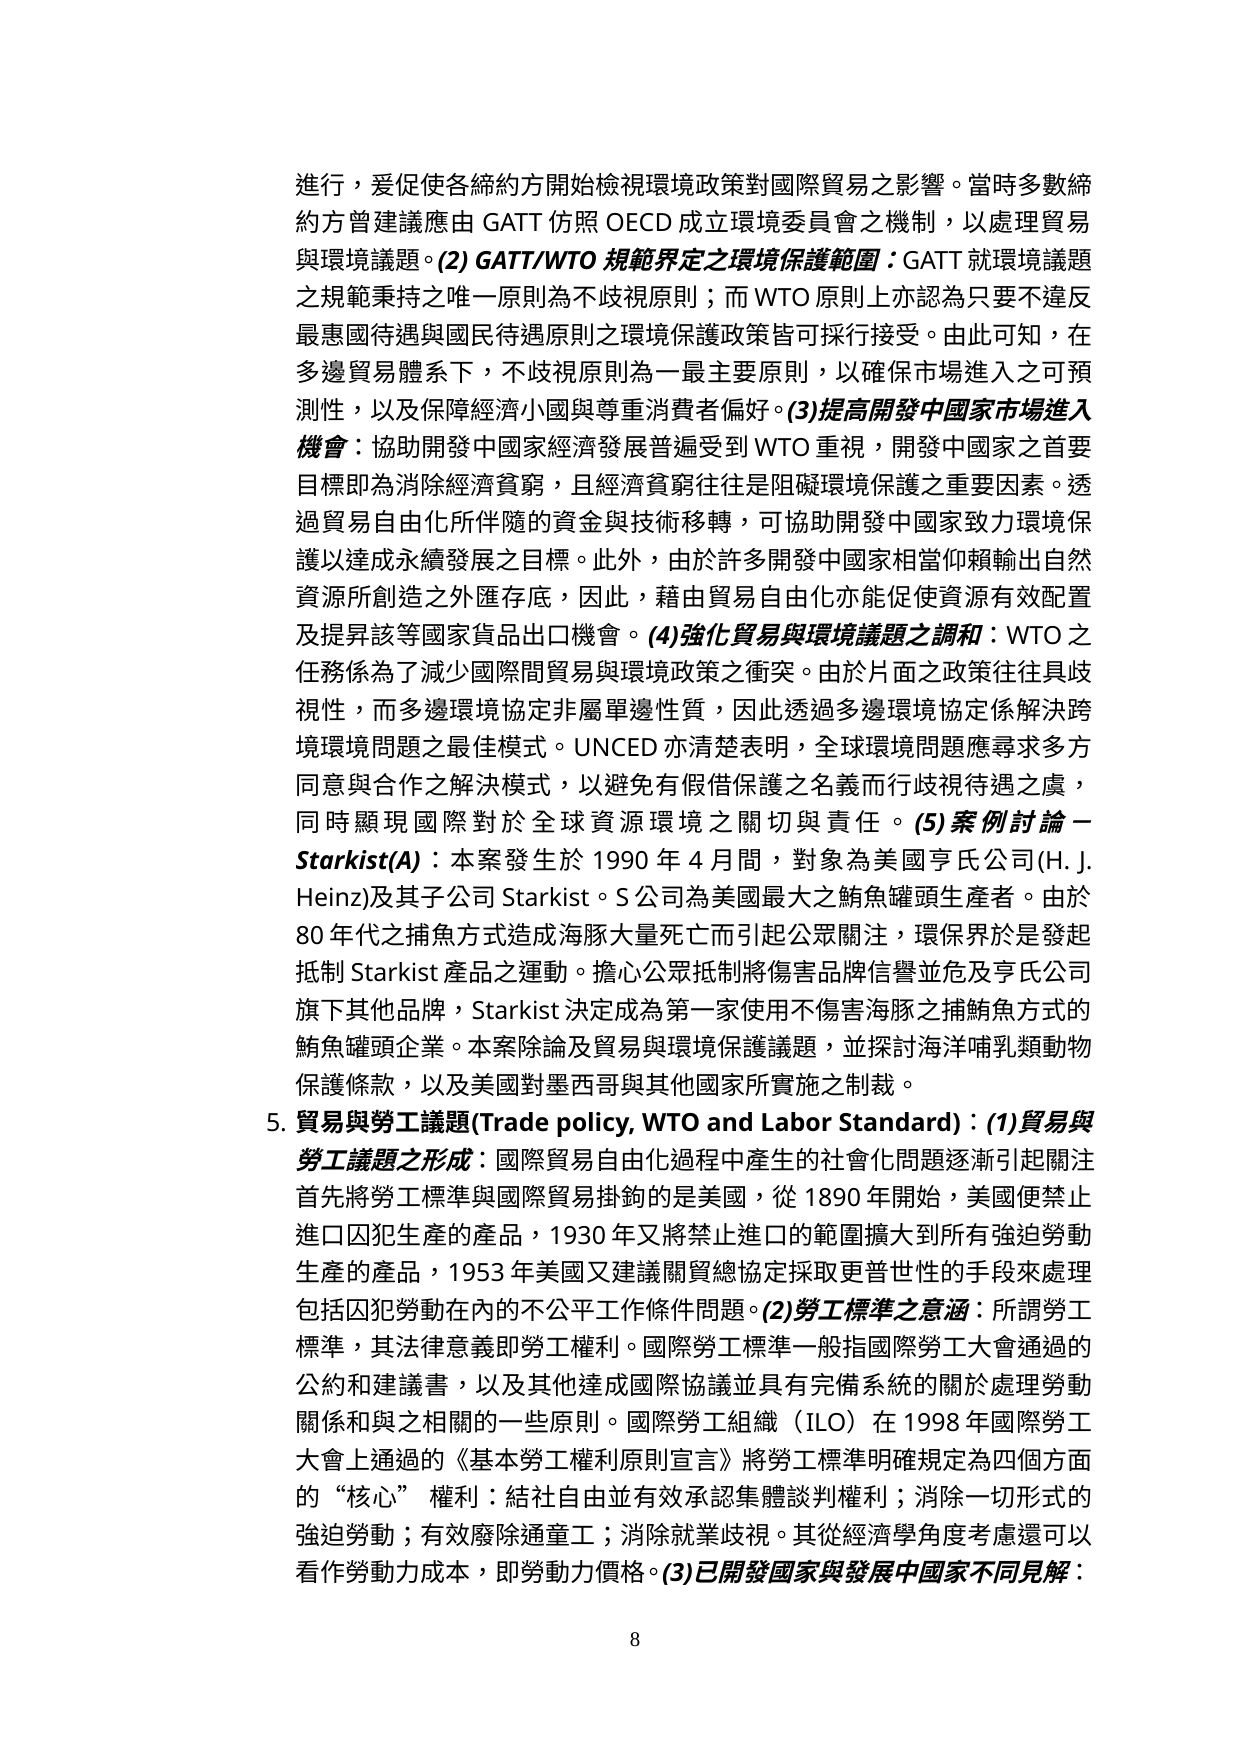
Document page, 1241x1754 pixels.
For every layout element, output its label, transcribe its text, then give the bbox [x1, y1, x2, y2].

list 貿易與勞工議題(Trade policy, WTO and Labor Standard)：(1)貿易與勞工議題之形成：國際貿易自由化過程中產生的社會化問題逐漸引起關注。首先將勞工標準與國際貿易掛鉤的是美國，從1890年開始，美國便禁止進口囚犯生產的產品，1930年又將禁止進口的範圍擴大到所有強迫勞動生產的產品，1953年美國又建議關貿總協定採取更普世性的手段來處理包括囚犯勞動在內的不公平工作條件問題。(2)勞工標準之意涵：所謂勞工標準，其法律意義即勞工權利。國際勞工標準一般指國際勞工大會通過的公約和建議書，以及其他達成國際協議並具有完備系統的關於處理勞動關係和與之相關的一些原則。國際勞工組織（ILO）在1998年國際勞工大會上通過的《基本勞工權利原則宣言》將勞工標準明確規定為四個方面的“核心” 權利：結社自由並有效承認集體談判權利；消除一切形式的強迫勞動；有效廢除通童工；消除就業歧視。其從經濟學角度考慮還可以看作勞動力成本，即勞動力價格。(3)已開發國家與發展中國家不同見解：甲、發達國家極力主張將貿易與勞工標準問題挂鉤，其理由如下：(A)發展中國家無視基本勞工權利大量使用童工，並強制勞動、報酬低下，且工作環境惡劣；出口加工區規避有關勞工立法；工人集體談判力量薄弱等等。因此應該將“社會條款”納入公平、公正的世界貿易體系，以消除以上類似的不尊重人權的非人道行為。(B)發展中國家低勞工標準導致發達國家嚴重的失業狀況。發展中國家大量低勞工標準商品的輸入，對發達國家的相關產業造成衝擊，減少他們國家內部就業機會，使其非熟練工人面臨失業的危險。在很大程度上使發達國家業已存在的諸多社會問題更加嚴峻，比如工資增長乏力，失業率過高，救濟和津貼以及其他一些福利支出擴大，政府財政負擔加重，社會不安定因素隨之增加等。乙、發展中國家認為，發達國家多次提出將國際貿易與勞工標準掛鉤的目的，在於以人權、平等與貿易為藉口，限制發展中國家經濟發展，實行新的貿易壁壘。由於曾經被普遍採用的諸多非關稅壁壘早已無秘密可言，且常常會成為“眾矢之的”不能多用。在這種情況下，一些發達國家看中了勞工標準所具有的複雜性及多樣性的特點，將勞工標準轉為一種較隱蔽的新的非關稅壁壘。這種企圖一旦真的付諸實踐，則必然對現今的貿易格局與秩序構成一系列隱患甚至危害，將勞工標準與貿易掛鉤則很容易引起全球貿易保護主義的重新抬頭和濫用。如果發達國家確實希望幫助發展中國家改善人權狀況，就應該首先幫助發展中國家發展經濟而不是對發展中國家進行貿易制裁。 [266, 1102, 1092, 1589]
list 貿易與環境議題(Trade policy, WTO and Environment)：(1)貿易與環境議題之形成：各國開始重視經濟成長對社會發展及環境所帶來的影響，可溯及1970年代早期，關注的層面主要分為環境政策對貿易的衝擊以及貿易對環境的影響，並促成1972年「斯德哥爾摩人類環境會議」(Stockholm Conference on the Human Environment) 之召開。為因應前述「斯德哥爾摩人類環境會議」，GATT大會秘書處於1971年向各締約方提出一份「工業污染管制與國際貿易」研究報告，內容指出環境保護政策可能會形成貿易障礙，進而形成一種新的保護措施，影響國際貿易之進行，爰促使各締約方開始檢視環境政策對國際貿易之影響。當時多數締約方曾建議應由GATT仿照OECD成立環境委員會之機制，以處理貿易與環境議題。(2) GATT/WTO規範界定之環境保護範圍：GATT就環境議題之規範秉持之唯一原則為不歧視原則；而WTO原則上亦認為只要不違反最惠國待遇與國民待遇原則之環境保護政策皆可採行接受。由此可知，在多邊貿易體系下，不歧視原則為一最主要原則，以確保市場進入之可預測性，以及保障經濟小國與尊重消費者偏好。(3)提高開發中國家市場進入機會：協助開發中國家經濟發展普遍受到WTO重視，開發中國家之首要目標即為消除經濟貧窮，且經濟貧窮往往是阻礙環境保護之重要因素。透過貿易自由化所伴隨的資金與技術移轉，可協助開發中國家致力環境保護以達成永續發展之目標。此外，由於許多開發中國家相當仰賴輸出自然資源所創造之外匯存底，因此，藉由貿易自由化亦能促使資源有效配置及提昇該等國家貨品出口機會。(4)強化貿易與環境議題之調和：WTO之任務係為了減少國際間貿易與環境政策之衝突。由於片面之政策往往具歧視性，而多邊環境協定非屬單邊性質，因此透過多邊環境協定係解決跨境環境問題之最佳模式。UNCED亦清楚表明，全球環境問題應尋求多方同意與合作之解決模式，以避免有假借保護之名義而行歧視待遇之虞，同時顯現國際對於全球資源環境之關切與責任。(5)案例討論－Starkist(A)：本案發生於1990年4月間，對象為美國亨氏公司(H. J. Heinz)及其子公司Starkist。S公司為美國最大之鮪魚罐頭生產者。由於80年代之捕魚方式造成海豚大量死亡而引起公眾關注，環保界於是發起抵制Starkist產品之運動。擔心公眾抵制將傷害品牌信譽並危及亨氏公司旗下其他品牌，Starkist決定成為第一家使用不傷害海豚之捕鮪魚方式的鮪魚罐頭企業。本案除論及貿易與環境保護議題，並探討海洋哺乳類動物保護條款，以及美國對墨西哥與其他國家所實施之制裁。 [266, 164, 1092, 1102]
